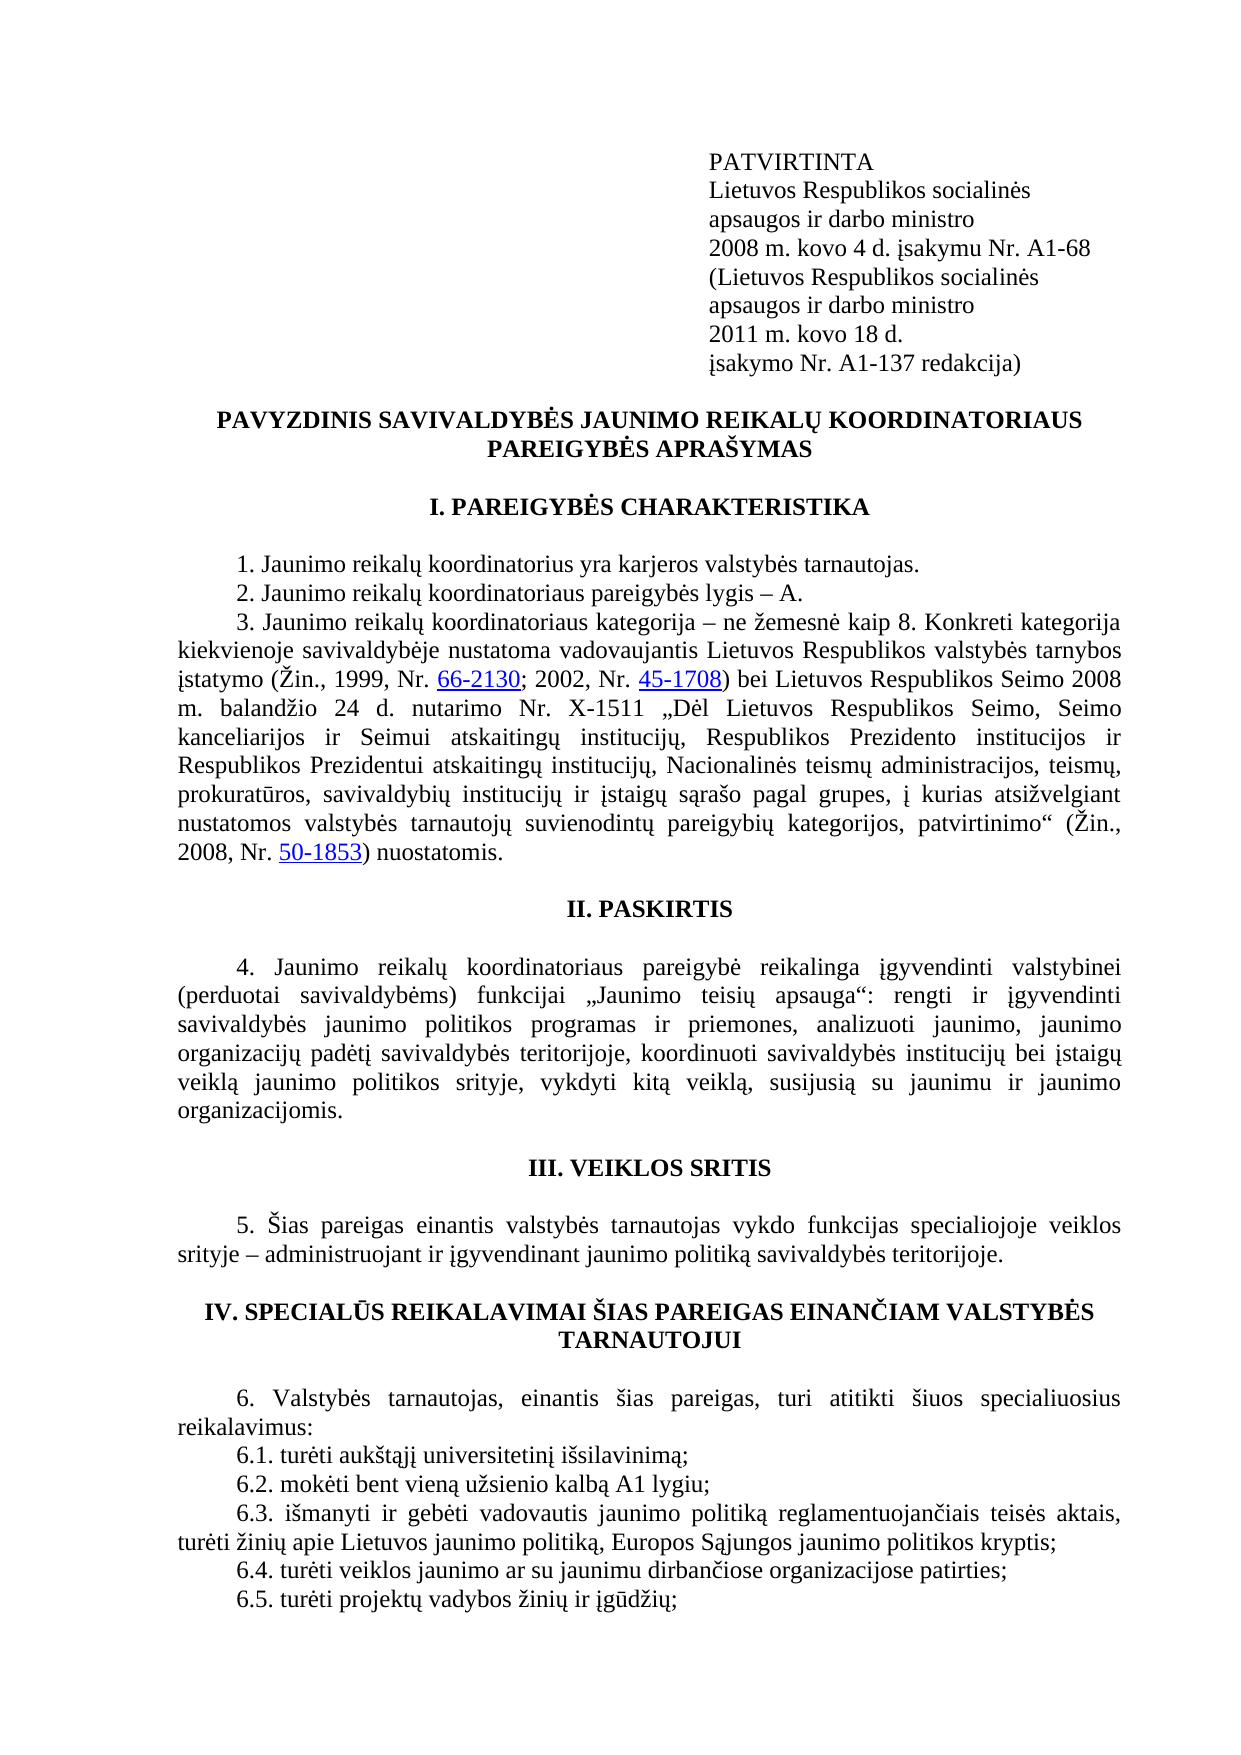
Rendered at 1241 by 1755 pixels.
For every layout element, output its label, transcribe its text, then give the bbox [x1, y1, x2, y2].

text 6.2. mokėti bent vieną užsienio kalbą A1 lygiu; [177, 1469, 1122, 1498]
text 5. Šias pareigas einantis valstybės tarnautojas vykdo funkcijas specialiojoje veiklos srityje – administruojant ir įgyvendinant jaunimo politiką savivaldybės teritorijoje. [177, 1211, 1122, 1268]
text 3. Jaunimo reikalų koordinatoriaus kategorija – ne žemesnė kaip 8. Konkreti kategorija kiekvienoje savivaldybėje nustatoma vadovaujantis Lietuvos Respublikos valstybės tarnybos įstatymo (Žin., 1999, Nr. 66-2130; 2002, Nr. 45-1708) bei Lietuvos Respublikos Seimo 2008 m. balandžio 24 d. nutarimo Nr. X-1511 „Dėl Lietuvos Respublikos Seimo, Seimo kanceliarijos ir Seimui atskaitingų institucijų, Respublikos Prezidento institucijos ir Respublikos Prezidentui atskaitingų institucijų, Nacionalinės teismų administracijos, teismų, prokuratūros, savivaldybių institucijų ir įstaigų sąrašo pagal grupes, į kurias atsižvelgiant nustatomos valstybės tarnautojų suvienodintų pareigybių kategorijos, patvirtinimo“ (Žin., 2008, Nr. 50-1853) nuostatomis. [177, 607, 1122, 866]
text Lietuvos Respublikos socialinės [177, 176, 1122, 204]
text 6.1. turėti aukštąjį universitetinį išsilavinimą; [177, 1441, 1122, 1469]
text IV. SPECIALūs REIKALAVIMAI ŠIAS PAREIGAS EINANČIAM VALSTYBĖS TARNAUTOJUI [177, 1297, 1122, 1354]
text I. PAREIGYBĖS CHARAKTERISTIKA [177, 492, 1122, 521]
text PATVIRTINTA [177, 147, 1122, 176]
text 6.5. turėti projektų vadybos žinių ir įgūdžių; [177, 1584, 1122, 1613]
text 2. Jaunimo reikalų koordinatoriaus pareigybės lygis – A. [177, 578, 1122, 607]
text 6. Valstybės tarnautojas, einantis šias pareigas, turi atitikti šiuos specialiuosius reikalavimus: [177, 1383, 1122, 1441]
text (Lietuvos Respublikos socialinės [177, 262, 1122, 291]
text 2008 m. kovo 4 d. įsakymu Nr. A1-68 [177, 233, 1122, 262]
text 6.3. išmanyti ir gebėti vadovautis jaunimo politiką reglamentuojančiais teisės aktais, turėti žinių apie Lietuvos jaunimo politiką, Europos Sąjungos jaunimo politikos kryptis; [177, 1498, 1122, 1556]
text apsaugos ir darbo ministro [177, 204, 1122, 233]
text 4. Jaunimo reikalų koordinatoriaus pareigybė reikalinga įgyvendinti valstybinei (perduotai savivaldybėms) funkcijai „Jaunimo teisių apsauga“: rengti ir įgyvendinti savivaldybės jaunimo politikos programas ir priemones, analizuoti jaunimo, jaunimo organizacijų padėtį savivaldybės teritorijoje, koordinuoti savivaldybės institucijų bei įstaigų veiklą jaunimo politikos srityje, vykdyti kitą veiklą, susijusią su jaunimu ir jaunimo organizacijomis. [177, 952, 1122, 1124]
text II. PASKIRTIS [177, 894, 1122, 923]
text 1. Jaunimo reikalų koordinatorius yra karjeros valstybės tarnautojas. [177, 549, 1122, 578]
text 2011 m. kovo 18 d. [177, 319, 1122, 348]
text įsakymo Nr. A1-137 redakcija) [177, 348, 1122, 377]
text III. veiklos sritis [177, 1153, 1122, 1182]
text PavyzdiNIS SAVIVALDYBĖS JAUNIMO REIKALŲ KOORDINATORIAUS PAREIGYBĖS APRAŠYMAS [177, 406, 1122, 463]
text 6.4. turėti veiklos jaunimo ar su jaunimu dirbančiose organizacijose patirties; [177, 1556, 1122, 1584]
text apsaugos ir darbo ministro [177, 291, 1122, 319]
